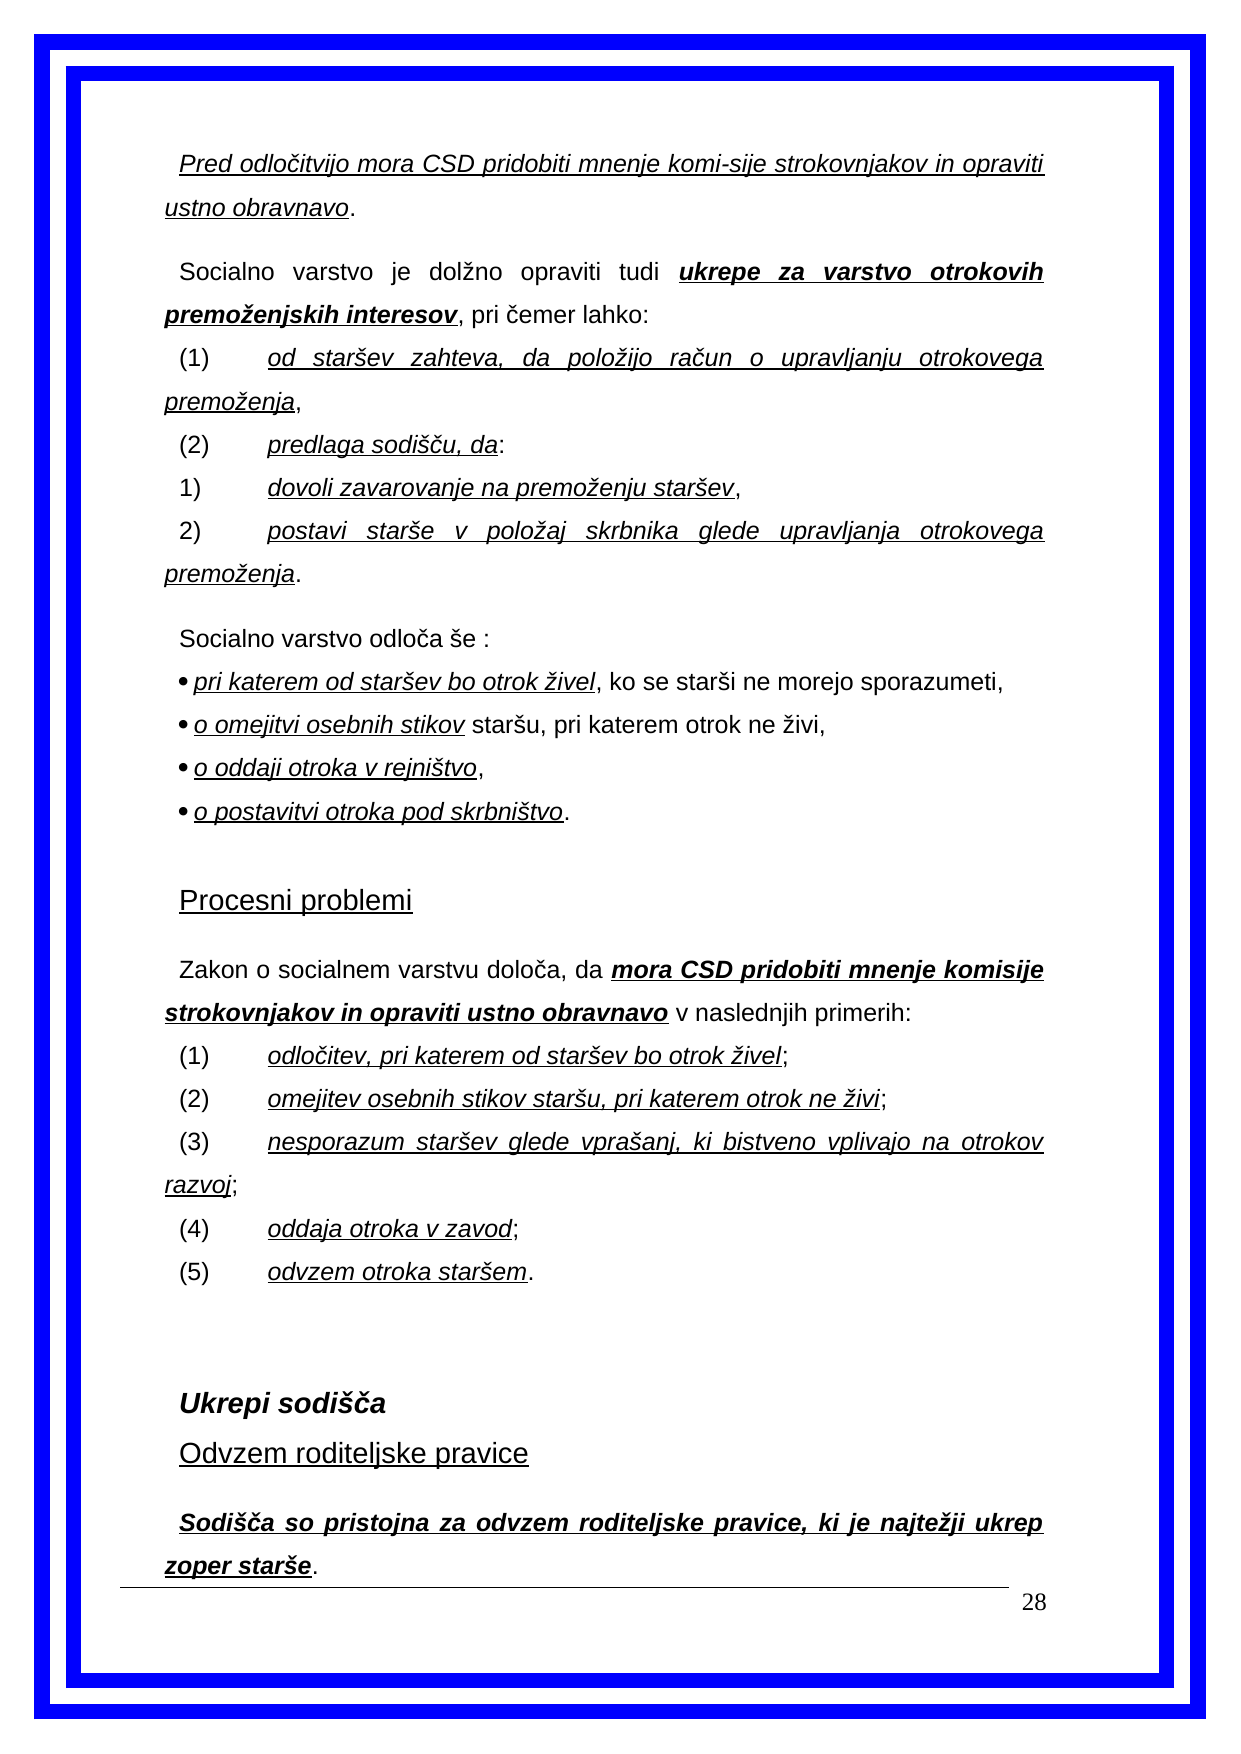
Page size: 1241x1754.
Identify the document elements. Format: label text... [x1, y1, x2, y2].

list omejitev osebnih stikov staršu, pri katerem otrok ne živi; [164, 1084, 1047, 1113]
text Sodišča so pristojna za odvzem roditeljske pravice, ki je najtežji ukrep zoper starše. [164, 1508, 1047, 1580]
list odločitev, pri katerem od staršev bo otrok živel; [164, 1041, 1047, 1070]
list od staršev zahteva, da položijo račun o upravljanju otrokovega premoženja, [164, 343, 1047, 415]
list dovoli zavarovanje na premoženju staršev, [164, 473, 1047, 502]
text Odvzem roditeljske pravice [164, 1436, 1047, 1470]
text Procesni problemi [164, 883, 1047, 916]
list pri katerem od staršev bo otrok živel, ko se starši ne morejo sporazumeti, [164, 667, 1047, 696]
list oddaja otroka v zavod; [164, 1213, 1047, 1242]
text Ukrepi sodišča [164, 1386, 1047, 1419]
list postavi starše v položaj skrbnika glede upravljanja otrokovega premoženja. [164, 516, 1047, 588]
text Socialno varstvo odloča še : [164, 624, 1047, 652]
list predlaga sodišču, da: [164, 430, 1047, 458]
list o oddaji otroka v rejništvo, [164, 753, 1047, 782]
text Socialno varstvo je dolžno opraviti tudi ukrepe za varstvo otrokovih premoženjskih interesov, pri čemer lahko: [164, 257, 1047, 329]
text Zakon o socialnem varstvu določa, da mora CSD pridobiti mnenje komisije strokovnjakov in opraviti ustno obravnavo v naslednjih primerih: [164, 955, 1047, 1027]
text Pred odločitvijo mora CSD pridobiti mnenje komi-sije strokovnjakov in opraviti ustno obravnavo. [164, 149, 1047, 221]
list o postavitvi otroka pod skrbništvo. [164, 797, 1047, 825]
list odvzem otroka staršem. [164, 1257, 1047, 1285]
list nesporazum staršev glede vprašanj, ki bistveno vplivajo na otrokov razvoj; [164, 1127, 1047, 1199]
list o omejitvi osebnih stikov staršu, pri katerem otrok ne živi, [164, 710, 1047, 739]
